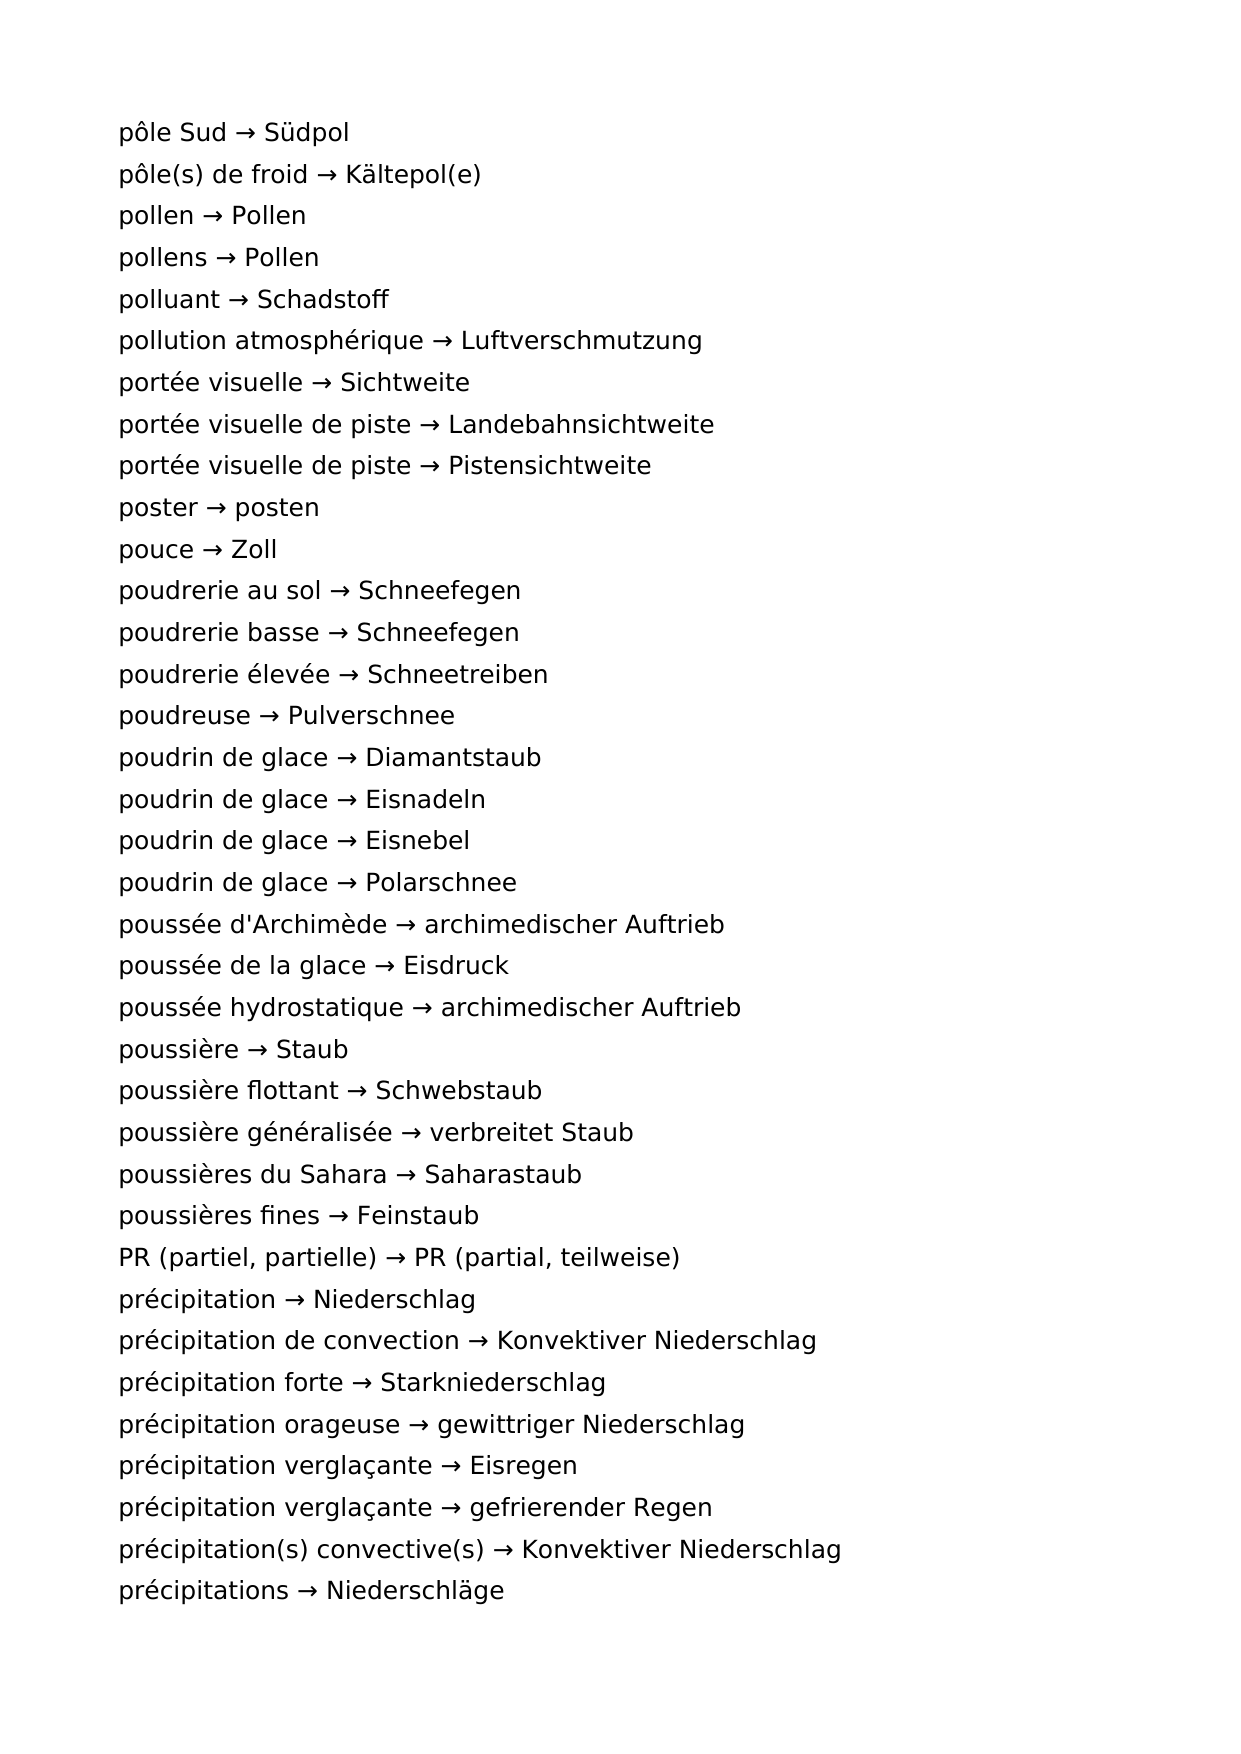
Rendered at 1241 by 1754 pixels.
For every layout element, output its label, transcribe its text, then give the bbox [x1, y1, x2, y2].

text poudrin de glace → Polarschnee [118, 868, 1122, 897]
text poudrerie basse → Schneefegen [118, 618, 1122, 647]
text pôle Sud → Südpol [118, 118, 1122, 147]
text poussières du Sahara → Saharastaub [118, 1160, 1122, 1189]
text précipitation de convection → Konvektiver Niederschlag [118, 1326, 1122, 1356]
text portée visuelle de piste → Pistensichtweite [118, 451, 1122, 481]
text pollens → Pollen [118, 243, 1122, 272]
text PR (partiel, partielle) → PR (partial, teilweise) [118, 1243, 1122, 1272]
text poussière généralisée → verbreitet Staub [118, 1118, 1122, 1147]
text poussée hydrostatique → archimedischer Auftrieb [118, 993, 1122, 1022]
text poudrin de glace → Eisnadeln [118, 785, 1122, 814]
text poussée de la glace → Eisdruck [118, 951, 1122, 981]
text précipitation forte → Starkniederschlag [118, 1368, 1122, 1397]
text pôle(s) de froid → Kältepol(e) [118, 160, 1122, 189]
text poster → posten [118, 493, 1122, 522]
text portée visuelle de piste → Landebahnsichtweite [118, 410, 1122, 439]
text poudrin de glace → Eisnebel [118, 826, 1122, 856]
text portée visuelle → Sichtweite [118, 368, 1122, 397]
text précipitation → Niederschlag [118, 1285, 1122, 1314]
text pouce → Zoll [118, 535, 1122, 564]
text poussière flottant → Schwebstaub [118, 1076, 1122, 1106]
text poudreuse → Pulverschnee [118, 701, 1122, 731]
text pollution atmosphérique → Luftverschmutzung [118, 326, 1122, 356]
text poussière → Staub [118, 1035, 1122, 1064]
text poudrerie élevée → Schneetreiben [118, 660, 1122, 689]
text précipitation verglaçante → gefrierender Regen [118, 1493, 1122, 1522]
text précipitations → Niederschläge [118, 1576, 1122, 1606]
text poussée d'Archimède → archimedischer Auftrieb [118, 910, 1122, 939]
text précipitation orageuse → gewittriger Niederschlag [118, 1410, 1122, 1439]
text poussières fines → Feinstaub [118, 1201, 1122, 1231]
text précipitation verglaçante → Eisregen [118, 1451, 1122, 1481]
text poudrin de glace → Diamantstaub [118, 743, 1122, 772]
text précipitation(s) convective(s) → Konvektiver Niederschlag [118, 1535, 1122, 1564]
text polluant → Schadstoff [118, 285, 1122, 314]
text pollen → Pollen [118, 201, 1122, 231]
text poudrerie au sol → Schneefegen [118, 576, 1122, 606]
